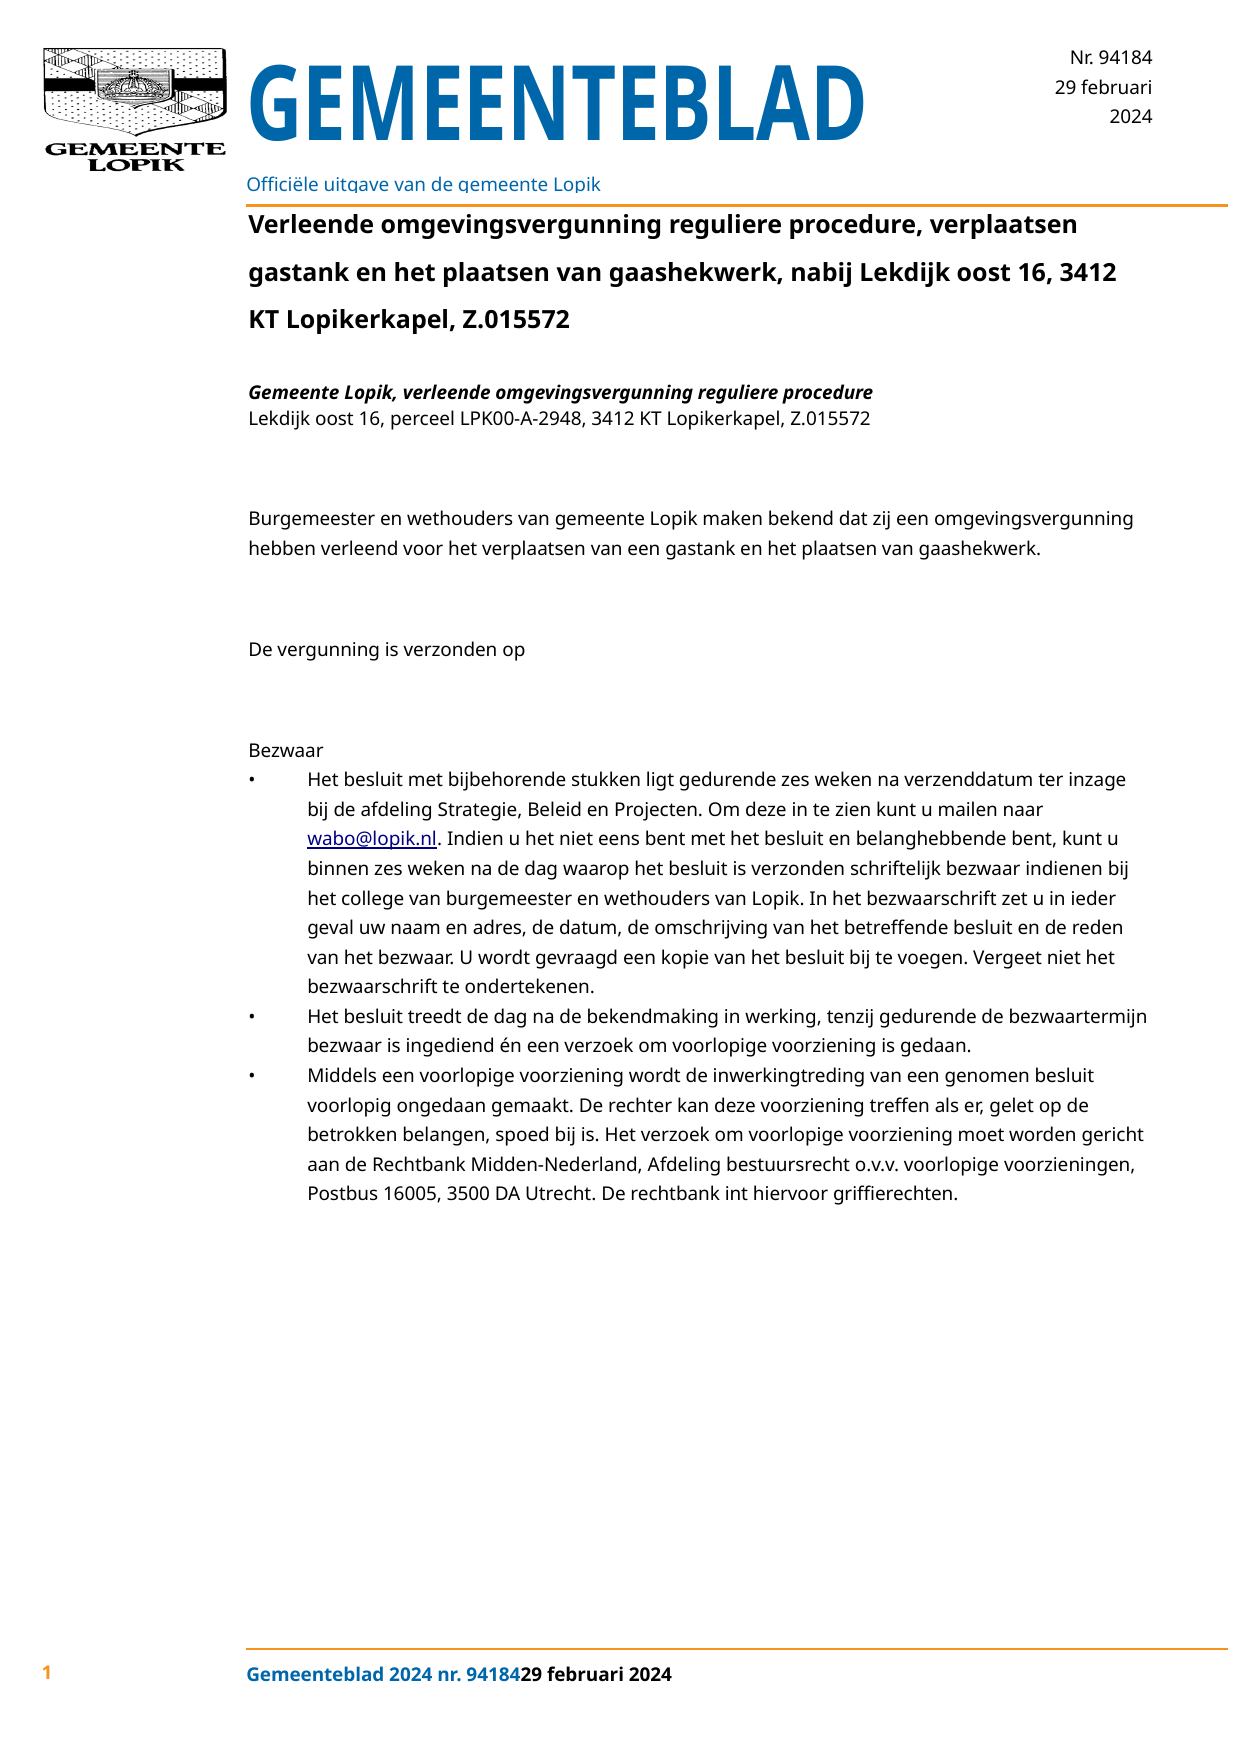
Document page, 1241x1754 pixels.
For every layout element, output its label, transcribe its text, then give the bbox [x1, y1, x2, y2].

list Middels een voorlopige voorziening wordt de inwerkingtreding van een genomen besluit voorlopig ongedaan gemaakt. De rechter kan deze voorziening treffen als er, gelet op de betrokken belangen, spoed bij is. Het verzoek om voorlopige voorziening moet worden gericht aan de Rechtbank Midden-Nederland, Afdeling bestuursrecht o.v.v. voorlopige voorzieningen, Postbus 16005, 3500 DA Utrecht. De rechtbank int hiervoor griffierechten. [248, 1062, 1152, 1206]
text Burgemeester en wethouders van gemeente Lopik maken bekend dat zij een omgevingsvergunning hebben verleend voor het verplaatsen van een gastank en het plaatsen van gaashekwerk. [248, 506, 1152, 561]
list Het besluit met bijbehorende stukken ligt gedurende zes weken na verzenddatum ter inzage bij de afdeling Strategie, Beleid en Projecten. Om deze in te zien kunt u mailen naar wabo@lopik.nl. Indien u het niet eens bent met het besluit en belanghebbende bent, kunt u binnen zes weken na de dag waarop het besluit is verzonden schriftelijk bezwaar indienen bij het college van burgemeester en wethouders van Lopik. In het bezwaarschrift zet u in ieder geval uw naam en adres, de datum, de omschrijving van het betreffende besluit en de reden van het bezwaar. U wordt gevraagd een kopie van het besluit bij te voegen. Vergeet niet het bezwaarschrift te ondertekenen. [248, 766, 1152, 999]
text De vergunning is verzonden op [248, 636, 1152, 662]
text Bezwaar [248, 737, 1152, 763]
picture [41, 47, 231, 172]
text Lekdijk oost 16, perceel LPK00-A-2948, 3412 KT Lopikerkapel, Z.015572 [248, 405, 1152, 431]
list Het besluit treedt de dag na de bekendmaking in werking, tenzij gedurende de bezwaartermijn bezwaar is ingediend én een verzoek om voorlopige voorziening is gedaan. [248, 1003, 1152, 1058]
text Verleende omgevingsvergunning reguliere procedure, verplaatsen gastank en het plaatsen van gaashekwerk, nabij Lekdijk oost 16, 3412 KT Lopikerkapel, Z.015572 [248, 207, 1152, 336]
text Gemeente Lopik, verleende omgevingsvergunning reguliere procedure [248, 379, 1152, 405]
